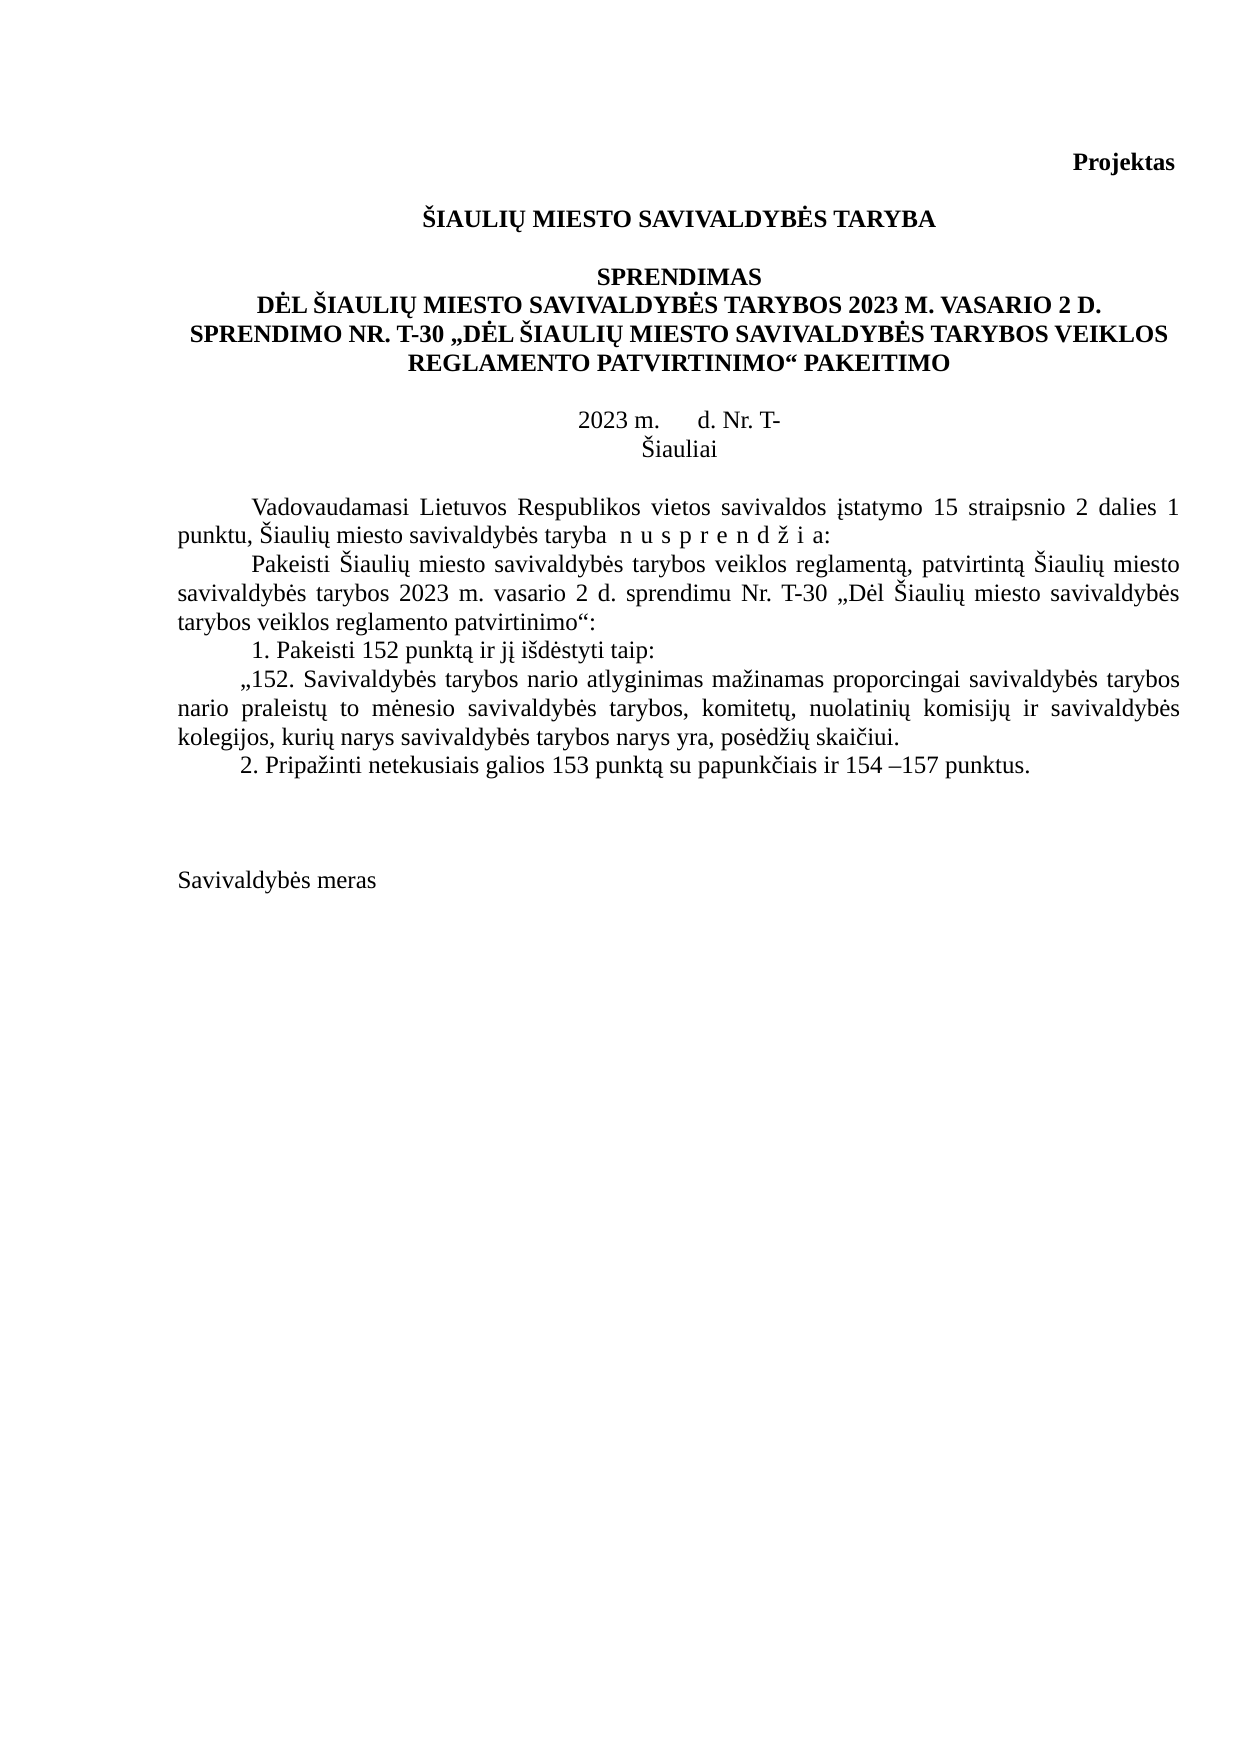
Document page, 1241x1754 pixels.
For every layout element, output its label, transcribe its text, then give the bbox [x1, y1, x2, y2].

text ŠIAULIŲ MIESTO SAVIVALDYBĖS TARYBA [177, 204, 1181, 233]
text Pakeisti Šiaulių miesto savivaldybės tarybos veiklos reglamentą, patvirtintą Šiaulių miesto savivaldybės tarybos 2023 m. vasario 2 d. sprendimu Nr. T-30 „Dėl Šiaulių miesto savivaldybės tarybos veiklos reglamento patvirtinimo“: [177, 549, 1181, 636]
text Vadovaudamasi Lietuvos Respublikos vietos savivaldos įstatymo 15 straipsnio 2 dalies 1 punktu, Šiaulių miesto savivaldybės taryba nusprendžia: [177, 492, 1181, 549]
text Šiauliai [177, 434, 1181, 463]
text Savivaldybės meras [177, 866, 1181, 894]
text 2. Pripažinti netekusiais galios 153 punktą su papunkčiais ir 154 –157 punktus. [177, 751, 1181, 779]
text SPRENDIMAS [177, 262, 1181, 291]
text Projektas [177, 147, 1181, 176]
text 2023 m. d. Nr. T- [177, 406, 1181, 434]
text DĖL ŠIAULIŲ MIESTO SAVIVALDYBĖS TARYBOS 2023 M. VASARIO 2 D. SPRENDIMO NR. T-30 „DĖL ŠIAULIŲ MIESTO SAVIVALDYBĖS TARYBOS VEIKLOS REGLAMENTO PATVIRTINIMO“ PAKEITIMO [177, 291, 1181, 377]
text „152. Savivaldybės tarybos nario atlyginimas mažinamas proporcingai savivaldybės tarybos nario praleistų to mėnesio savivaldybės tarybos, komitetų, nuolatinių komisijų ir savivaldybės kolegijos, kurių narys savivaldybės tarybos narys yra, posėdžių skaičiui. [177, 664, 1181, 751]
text 1. Pakeisti 152 punktą ir jį išdėstyti taip: [177, 636, 1181, 664]
